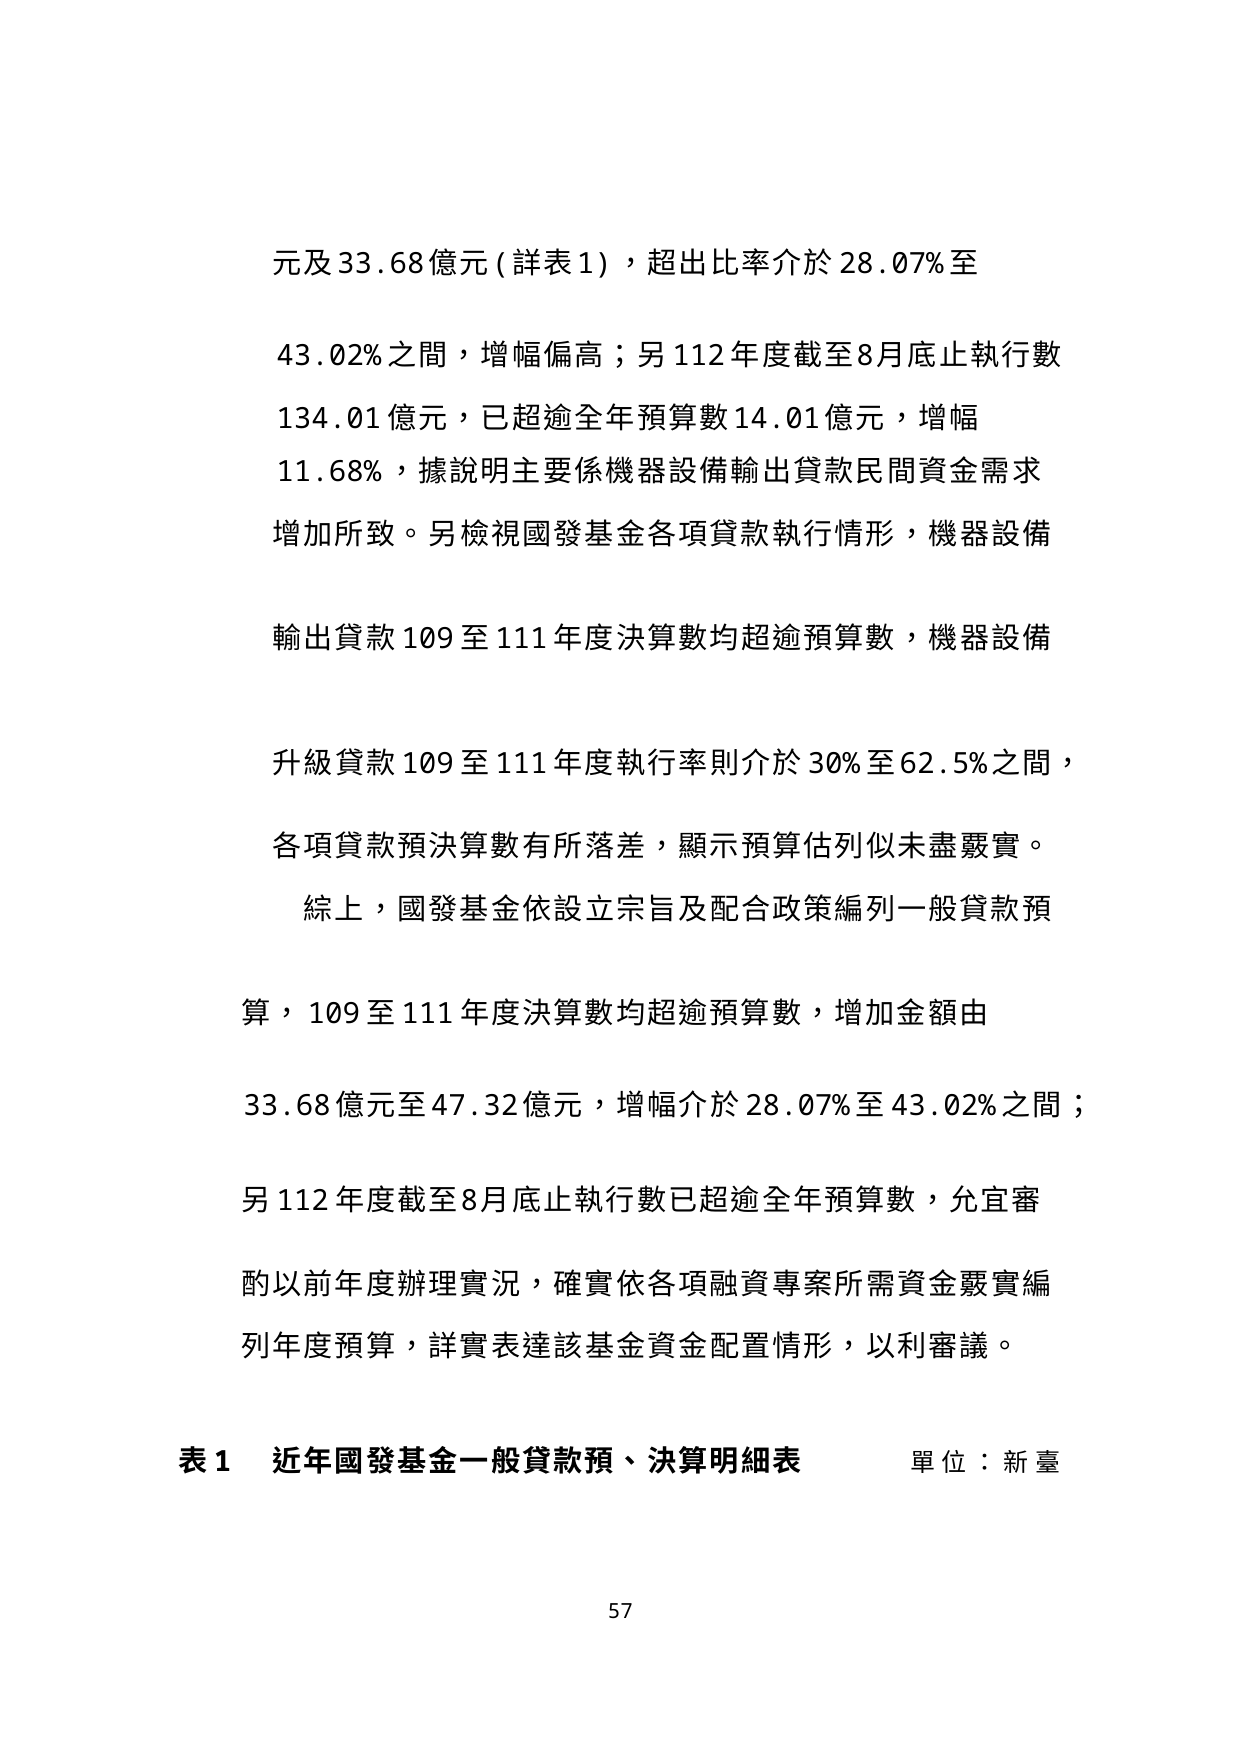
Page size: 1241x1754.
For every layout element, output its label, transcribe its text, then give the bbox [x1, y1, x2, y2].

text 國發基金近年搭配金融機構資金辦理各項事業融資貸款，109年度至111年度「一般貸款」業務計畫之決算數均超逾預算數，其超出金額分別為45.05億元、47.32億元及33.68億元(詳表1)，超出比率介於28.07%至43.02%之間，增幅偏高；另112年度截至8月底止執行數134.01億元，已超逾全年預算數14.01億元，增幅11.68%，據說明主要係機器設備輸出貸款民間資金需求增加所致。另檢視國發基金各項貸款執行情形，機器設備輸出貸款109至111年度決算數均超逾預算數，機器設備升級貸款109至111年度執行率則介於30%至62.5%之間，各項貸款預決算數有所落差，顯示預算估列似未盡覈實。 [266, 177, 1063, 865]
text 綜上，國發基金依設立宗旨及配合政策編列一般貸款預算，109至111年度決算數均超逾預算數，增加金額由33.68億元至47.32億元，增幅介於28.07%至43.02%之間；另112年度截至8月底止執行數已超逾全年預算數，允宜審酌以前年度辦理實況，確實依各項融資專案所需資金覈實編列年度預算，詳實表達該基金資金配置情形，以利審議。 [236, 865, 1063, 1365]
text 表1 近年國發基金一般貸款預、決算明細表 單位：新臺 [161, 1375, 1063, 1500]
